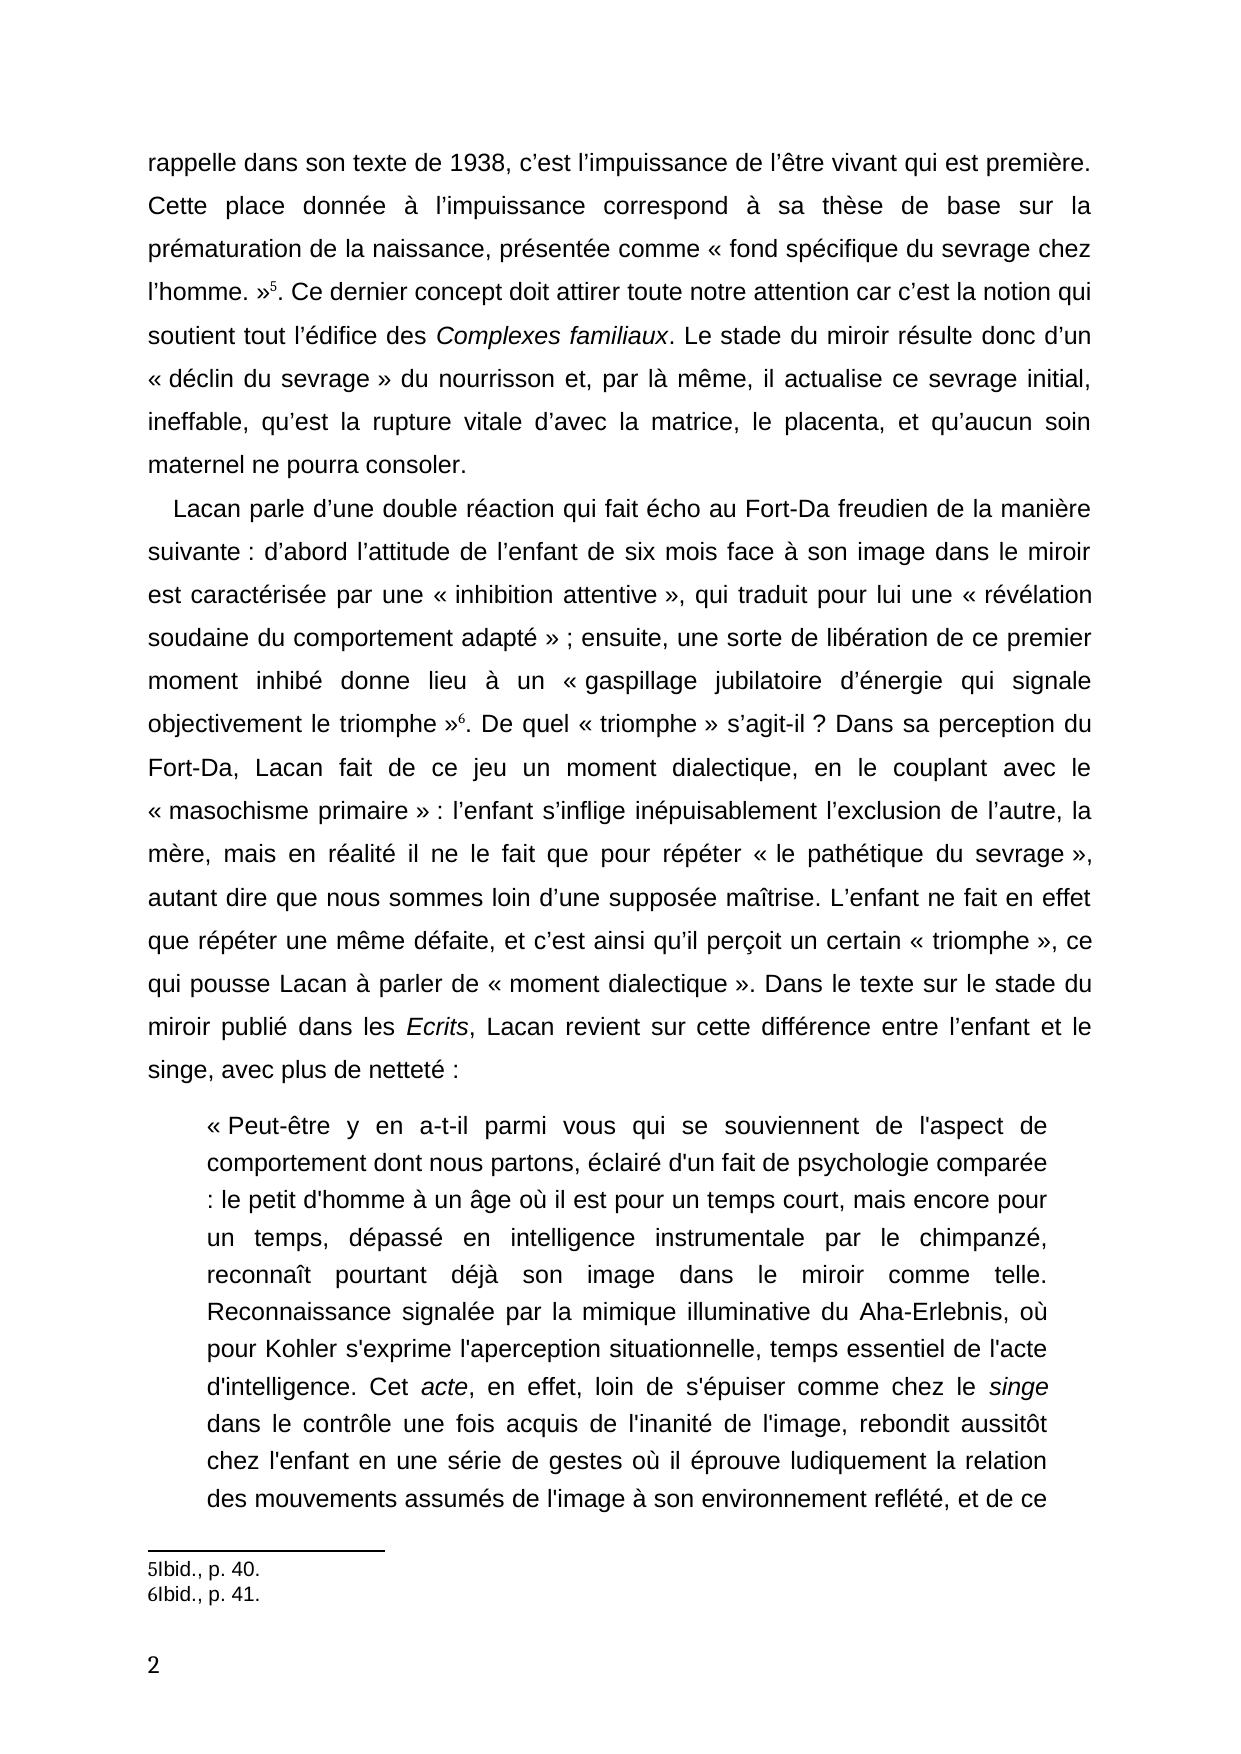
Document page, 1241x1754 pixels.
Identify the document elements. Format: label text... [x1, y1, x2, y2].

text Lacan parle d’une double réaction qui fait écho au Fort-Da freudien de la manière suivante : d’abord l’attitude de l’enfant de six mois face à son image dans le miroir est caractérisée par une « inhibition attentive », qui traduit pour lui une « révélation soudaine du comportement adapté » ; ensuite, une sorte de libération de ce premier moment inhibé donne lieu à un « gaspillage jubilatoire d’énergie qui signale objectivement le triomphe ». De quel « triomphe » s’agit-il ? Dans sa perception du Fort-Da, Lacan fait de ce jeu un moment dialectique, en le couplant avec le « masochisme primaire » : l’enfant s’inflige inépuisablement l’exclusion de l’autre, la mère, mais en réalité il ne le fait que pour répéter « le pathétique du sevrage », autant dire que nous sommes loin d’une supposée maîtrise. L’enfant ne fait en effet que répéter une même défaite, et c’est ainsi qu’il perçoit un certain « triomphe », ce qui pousse Lacan à parler de « moment dialectique ». Dans le texte sur le stade du miroir publié dans les Ecrits, Lacan revient sur cette différence entre l’enfant et le singe, avec plus de netteté : [148, 493, 1093, 1084]
text Ibid., p. 41. [148, 1582, 1093, 1606]
text Ibid., p. 40. [148, 1557, 1093, 1582]
text rappelle dans son texte de 1938, c’est l’impuissance de l’être vivant qui est première. Cette place donnée à l’impuissance correspond à sa thèse de base sur la prématuration de la naissance, présentée comme « fond spécifique du sevrage chez l’homme. ». Ce dernier concept doit attirer toute notre attention car c’est la notion qui soutient tout l’édifice des Complexes familiaux. Le stade du miroir résulte donc d’un « déclin du sevrage » du nourrisson et, par là même, il actualise ce sevrage initial, ineffable, qu’est la rupture vitale d’avec la matrice, le placenta, et qu’aucun soin maternel ne pourra consoler. [148, 148, 1093, 479]
text « Peut-être y en a-t-il parmi vous qui se souviennent de l'aspect de comportement dont nous partons, éclairé d'un fait de psychologie comparée : le petit d'homme à un âge où il est pour un temps court, mais encore pour un temps, dépassé en intelligence instrumentale par le chimpanzé, reconnaît pourtant déjà son image dans le miroir comme telle. Reconnaissance signalée par la mimique illuminative du Aha-Erlebnis, où pour Kohler s'exprime l'aperception situationnelle, temps essentiel de l'acte d'intelligence. Cet acte, en effet, loin de s'épuiser comme chez le singe dans le contrôle une fois acquis de l'inanité de l'image, rebondit aussitôt chez l'enfant en une série de gestes où il éprouve ludiquement la relation des mouvements assumés de l'image à son environnement reflété, et de ce [207, 1111, 1049, 1512]
